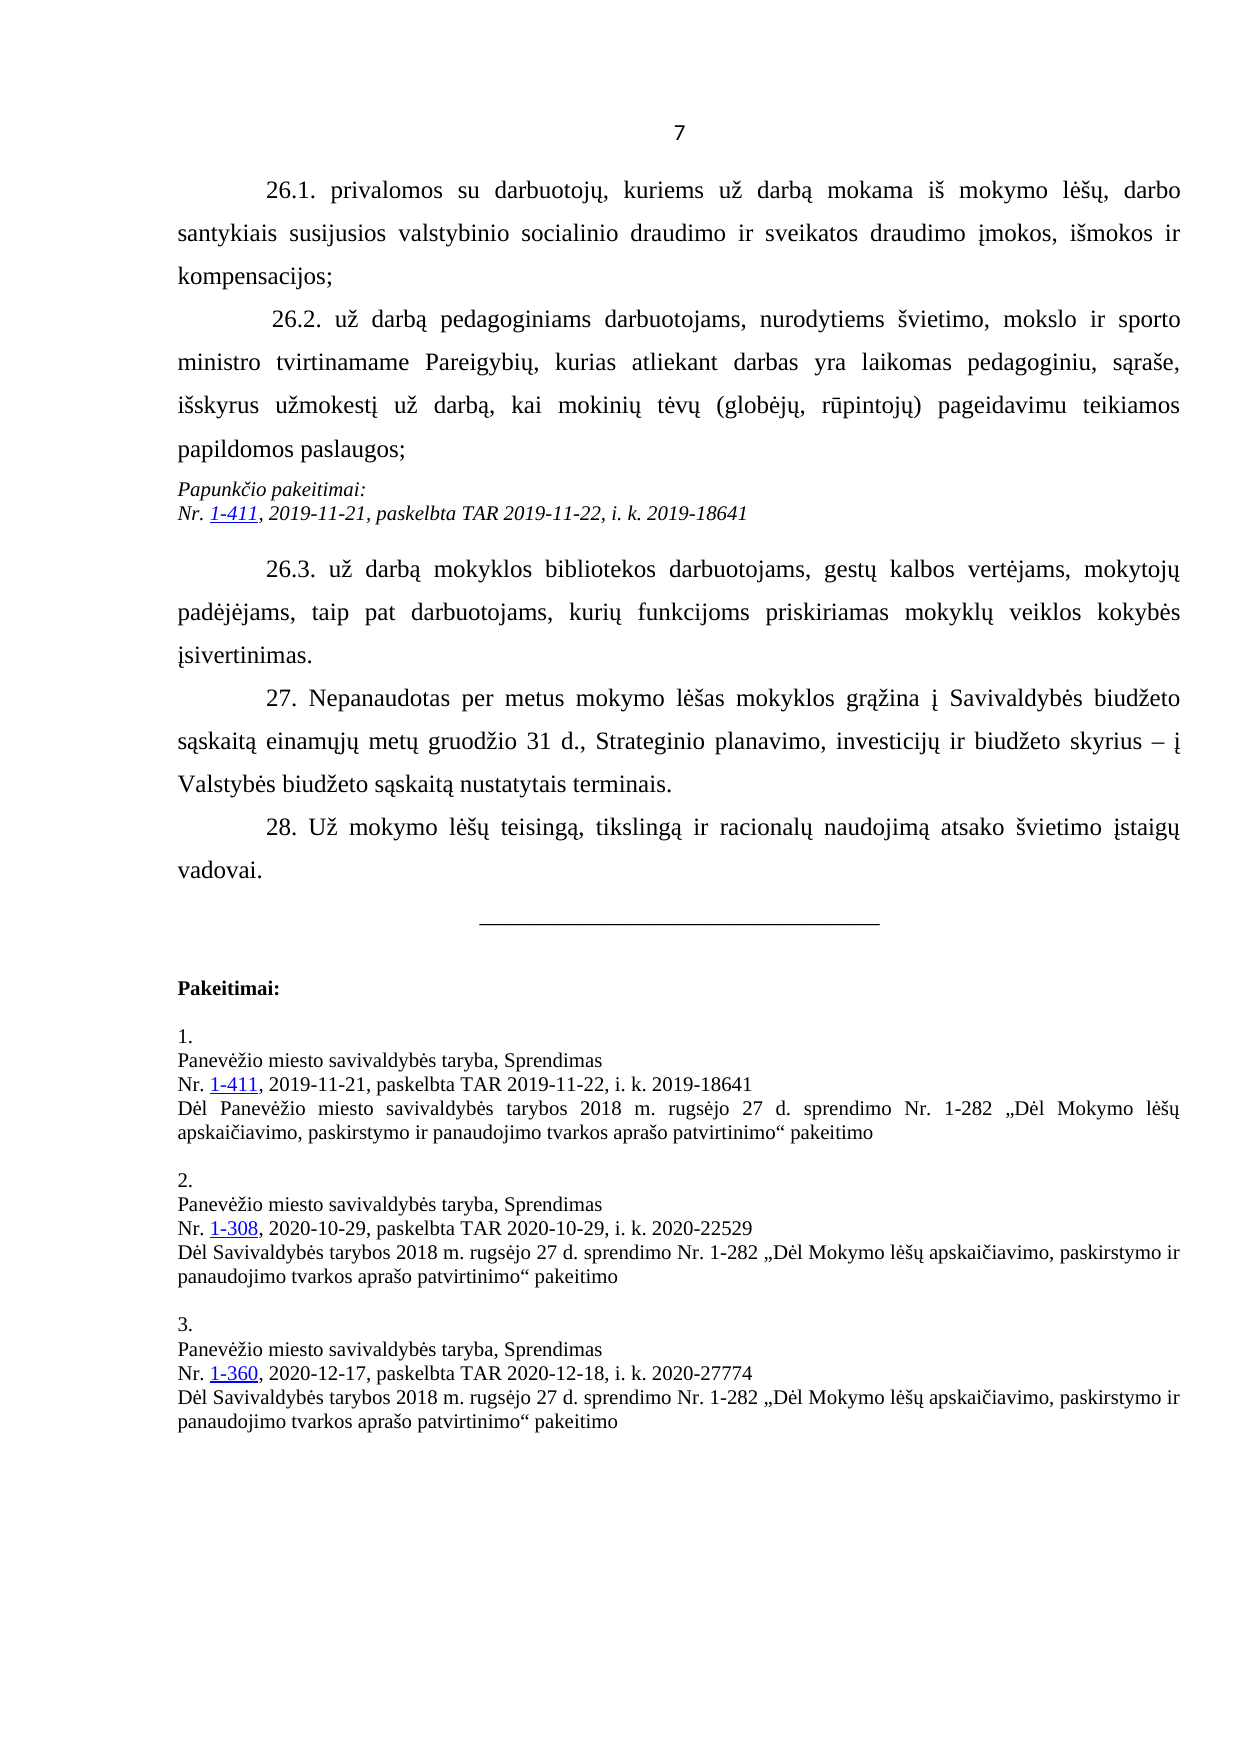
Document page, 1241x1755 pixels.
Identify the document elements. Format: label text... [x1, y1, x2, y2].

text 2. [177, 1168, 1181, 1192]
text Nr. 1-308, 2020-10-29, paskelbta TAR 2020-10-29, i. k. 2020-22529 [177, 1216, 1181, 1240]
text 1. [177, 1024, 1181, 1048]
text Nr. 1-411, 2019-11-21, paskelbta TAR 2019-11-22, i. k. 2019-18641 [177, 1072, 1181, 1096]
text ________________________________ [177, 899, 1181, 927]
text Dėl Savivaldybės tarybos 2018 m. rugsėjo 27 d. sprendimo Nr. 1-282 „Dėl Mokymo lėšų apskaičiavimo, paskirstymo ir panaudojimo tvarkos aprašo patvirtinimo“ pakeitimo [177, 1240, 1181, 1288]
text 3. [177, 1312, 1181, 1336]
text 28. Už mokymo lėšų teisingą, tikslingą ir racionalų naudojimą atsako švietimo įstaigų vadovai. [177, 812, 1181, 884]
text 26.2. už darbą pedagoginiams darbuotojams, nurodytiems švietimo, mokslo ir sporto ministro tvirtinamame Pareigybių, kurias atliekant darbas yra laikomas pedagoginiu, sąraše, išskyrus užmokestį už darbą, kai mokinių tėvų (globėjų, rūpintojų) pageidavimu teikiamos papildomos paslaugos; [177, 304, 1181, 462]
text Panevėžio miesto savivaldybės taryba, Sprendimas [177, 1048, 1181, 1072]
text Panevėžio miesto savivaldybės taryba, Sprendimas [177, 1192, 1181, 1216]
text Papunkčio pakeitimai: [177, 477, 1181, 501]
text Nr. 1-360, 2020-12-17, paskelbta TAR 2020-12-18, i. k. 2020-27774 [177, 1361, 1181, 1384]
text Panevėžio miesto savivaldybės taryba, Sprendimas [177, 1336, 1181, 1361]
text Nr. 1-411, 2019-11-21, paskelbta TAR 2019-11-22, i. k. 2019-18641 [177, 501, 1181, 525]
text 26.1. privalomos su darbuotojų, kuriems už darbą mokama iš mokymo lėšų, darbo santykiais susijusios valstybinio socialinio draudimo ir sveikatos draudimo įmokos, išmokos ir kompensacijos; [177, 175, 1181, 290]
text Dėl Panevėžio miesto savivaldybės tarybos 2018 m. rugsėjo 27 d. sprendimo Nr. 1-282 „Dėl Mokymo lėšų apskaičiavimo, paskirstymo ir panaudojimo tvarkos aprašo patvirtinimo“ pakeitimo [177, 1096, 1181, 1144]
text Dėl Savivaldybės tarybos 2018 m. rugsėjo 27 d. sprendimo Nr. 1-282 „Dėl Mokymo lėšų apskaičiavimo, paskirstymo ir panaudojimo tvarkos aprašo patvirtinimo“ pakeitimo [177, 1384, 1181, 1433]
text Pakeitimai: [177, 976, 1181, 999]
text 26.3. už darbą mokyklos bibliotekos darbuotojams, gestų kalbos vertėjams, mokytojų padėjėjams, taip pat darbuotojams, kurių funkcijoms priskiriamas mokyklų veiklos kokybės įsivertinimas. [177, 554, 1181, 669]
text 27. Nepanaudotas per metus mokymo lėšas mokyklos grąžina į Savivaldybės biudžeto sąskaitą einamųjų metų gruodžio 31 d., Strateginio planavimo, investicijų ir biudžeto skyrius – į Valstybės biudžeto sąskaitą nustatytais terminais. [177, 683, 1181, 798]
